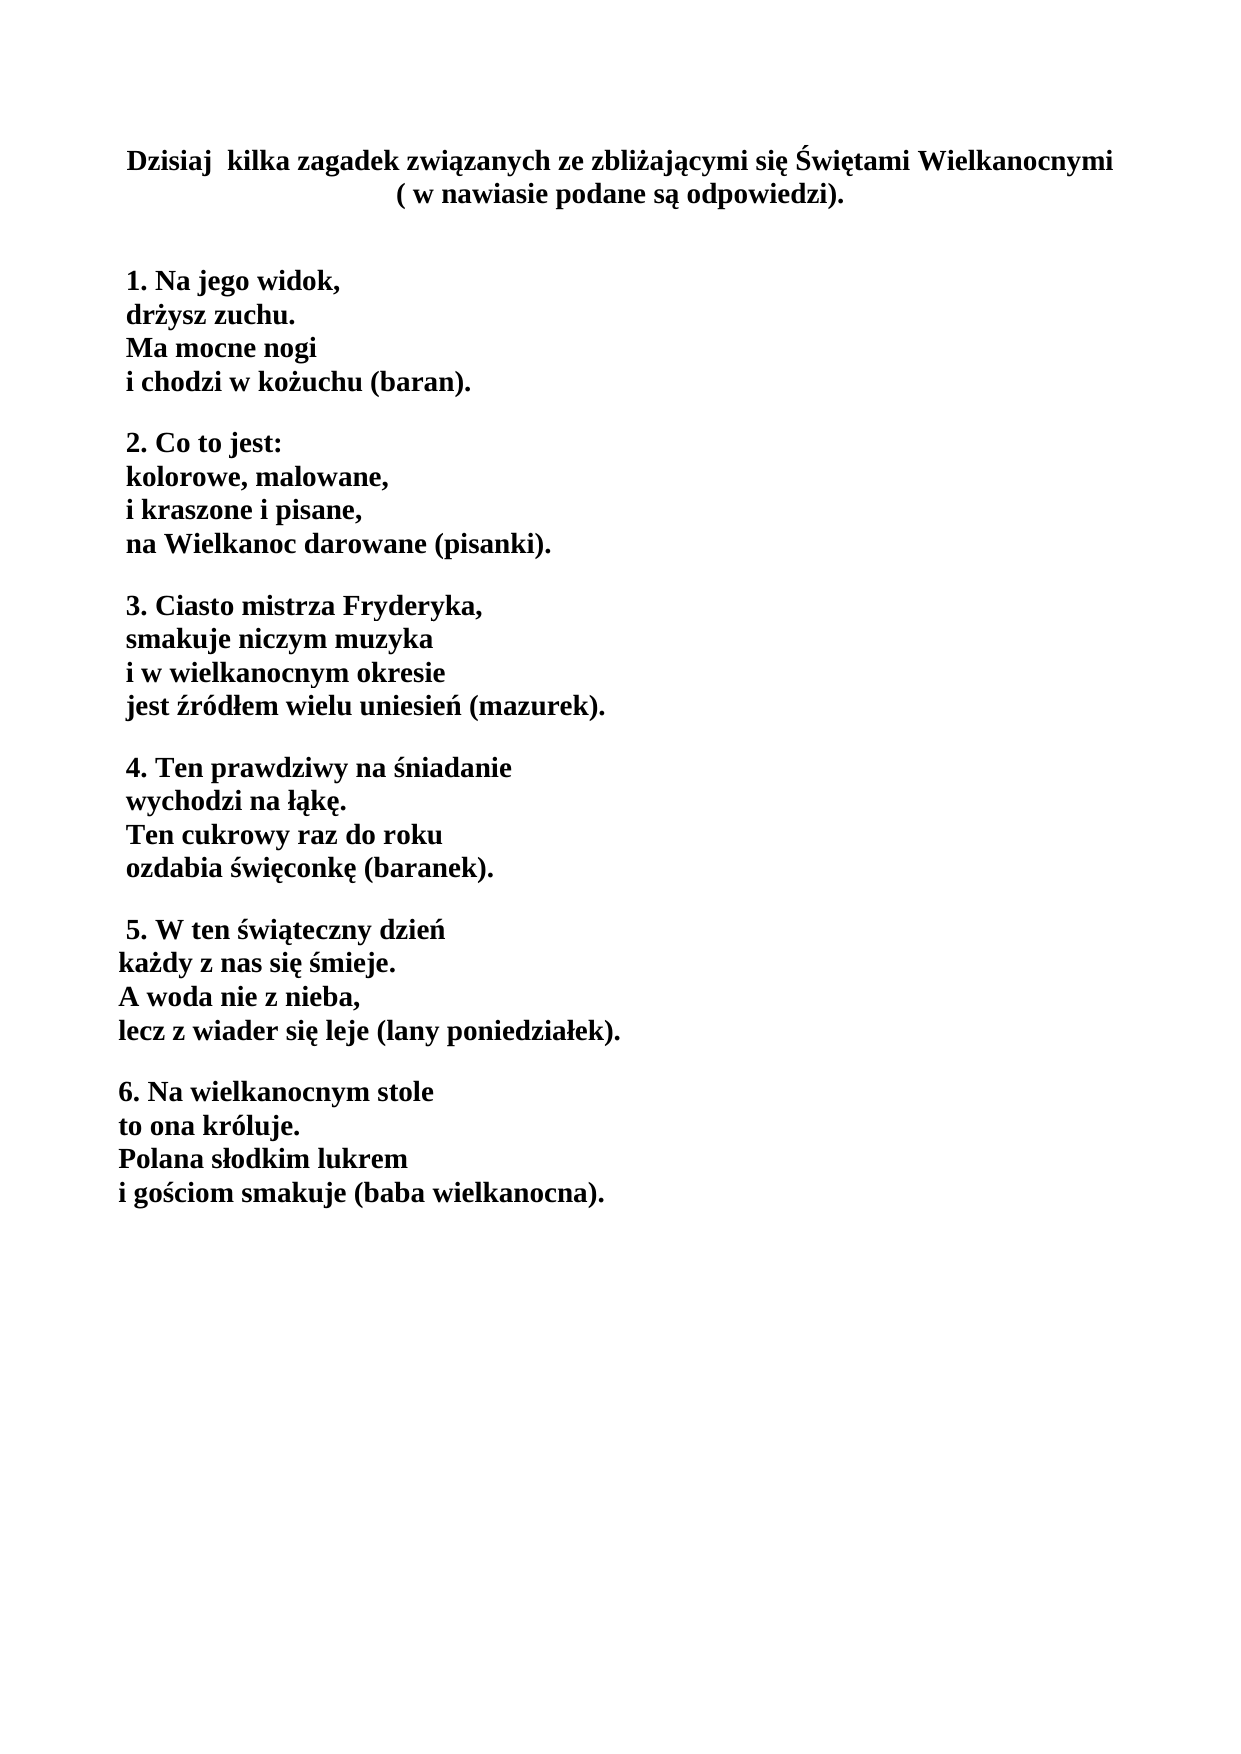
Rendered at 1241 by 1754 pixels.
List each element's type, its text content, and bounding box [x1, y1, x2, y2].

text każdy z nas się śmieje. [118, 946, 1122, 979]
text to ona króluje. [118, 1108, 1122, 1141]
text 2. Co to jest: kolorowe, malowane, i kraszone i pisane, na Wielkanoc darowane (pisanki). [126, 425, 1114, 559]
text 5. W ten świąteczny dzień [126, 912, 1114, 946]
text Dzisiaj kilka zagadek związanych ze zbliżającymi się Świętami Wielkanocnymi ( w nawiasie podane są odpowiedzi). [118, 143, 1122, 210]
text 6. Na wielkanocnym stole [118, 1074, 1122, 1108]
text A woda nie z nieba, [118, 979, 1122, 1013]
text i gościom smakuje (baba wielkanocna). [118, 1175, 1122, 1208]
text 1. Na jego widok, drżysz zuchu. Ma mocne nogi i chodzi w kożuchu (baran). [126, 263, 1114, 397]
text 3. Ciasto mistrza Fryderyka, smakuje niczym muzyka i w wielkanocnym okresie jest źródłem wielu uniesień (mazurek). [126, 588, 1114, 722]
text Polana słodkim lukrem [118, 1141, 1122, 1175]
text 4. Ten prawdziwy na śniadanie wychodzi na łąkę. Ten cukrowy raz do roku ozdabia święconkę (baranek). [126, 750, 1114, 884]
text lecz z wiader się leje (lany poniedziałek). [118, 1013, 1122, 1046]
